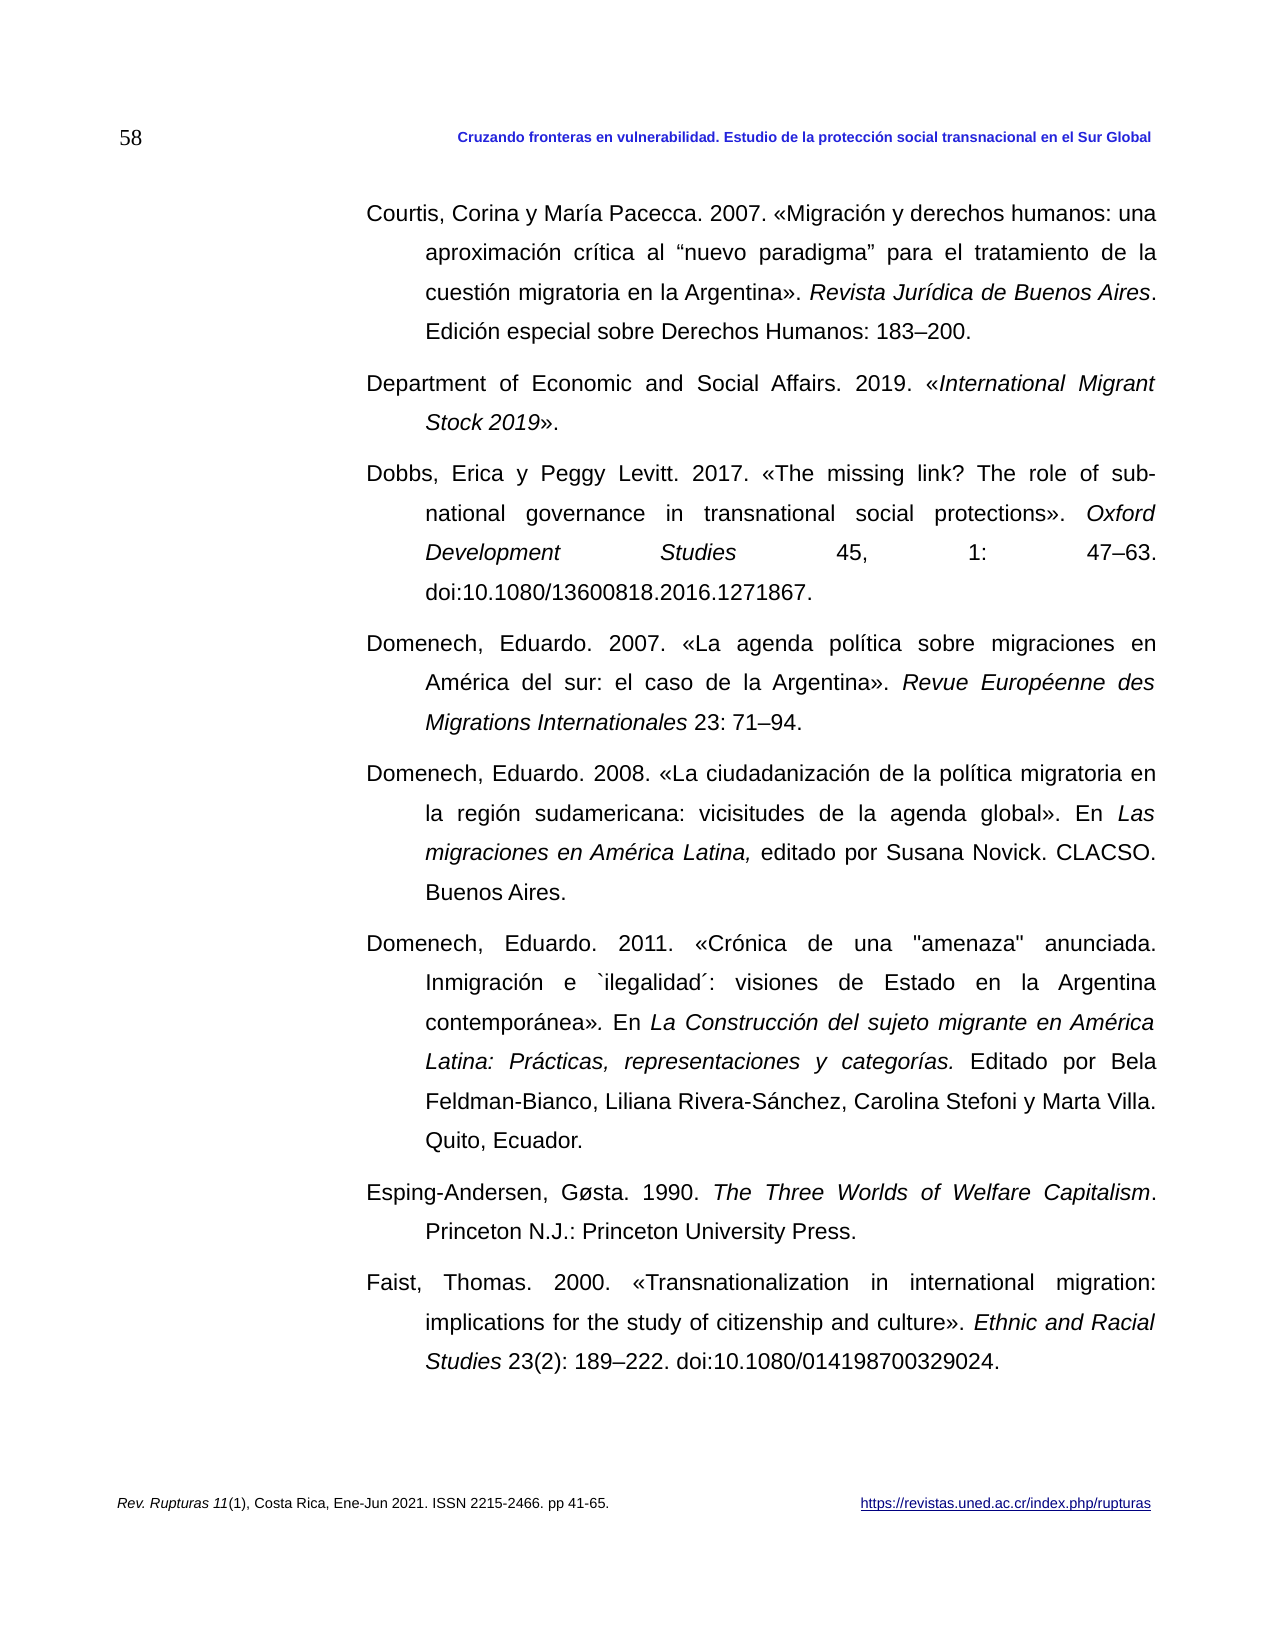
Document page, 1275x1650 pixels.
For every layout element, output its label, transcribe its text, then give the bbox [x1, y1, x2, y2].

text Esping-Andersen, Gøsta. 1990. The Three Worlds of Welfare Capitalism. Princeton N.J.: Princeton University Press. [366, 1178, 1157, 1244]
text Faist, Thomas. 2000. «Transnationalization in international migration: implications for the study of citizenship and culture». Ethnic and Racial Studies 23(2): 189–222. doi:10.1080/014198700329024. [366, 1269, 1157, 1374]
text Domenech, Eduardo. 2007. «La agenda política sobre migraciones en América del sur: el caso de la Argentina». Revue Européenne des Migrations Internationales 23: 71–94. [366, 630, 1157, 735]
text Courtis, Corina y María Pacecca. 2007. «Migración y derechos humanos: una aproximación crítica al “nuevo paradigma” para el tratamiento de la cuestión migratoria en la Argentina». Revista Jurídica de Buenos Aires. Edición especial sobre Derechos Humanos: 183–200. [366, 200, 1157, 344]
text Dobbs, Erica y Peggy Levitt. 2017. «The missing link? The role of sub-national governance in transnational social protections». Oxford Development Studies 45, 1: 47–63. doi:10.1080/13600818.2016.1271867. [366, 460, 1157, 605]
text Department of Economic and Social Affairs. 2019. «International Migrant Stock 2019». [366, 369, 1157, 435]
text Domenech, Eduardo. 2008. «La ciudadanización de la política migratoria en la región sudamericana: vicisitudes de la agenda global». En Las migraciones en América Latina, editado por Susana Novick. CLACSO. Buenos Aires. [366, 760, 1157, 905]
text Domenech, Eduardo. 2011. «Crónica de una "amenaza" anunciada. Inmigración e `ilegalidad´: visiones de Estado en la Argentina contemporánea». En La Construcción del sujeto migrante en América Latina: Prácticas, representaciones y categorías. Editado por Bela Feldman-Bianco, Liliana Rivera-Sánchez, Carolina Stefoni y Marta Villa. Quito, Ecuador. [366, 930, 1157, 1153]
